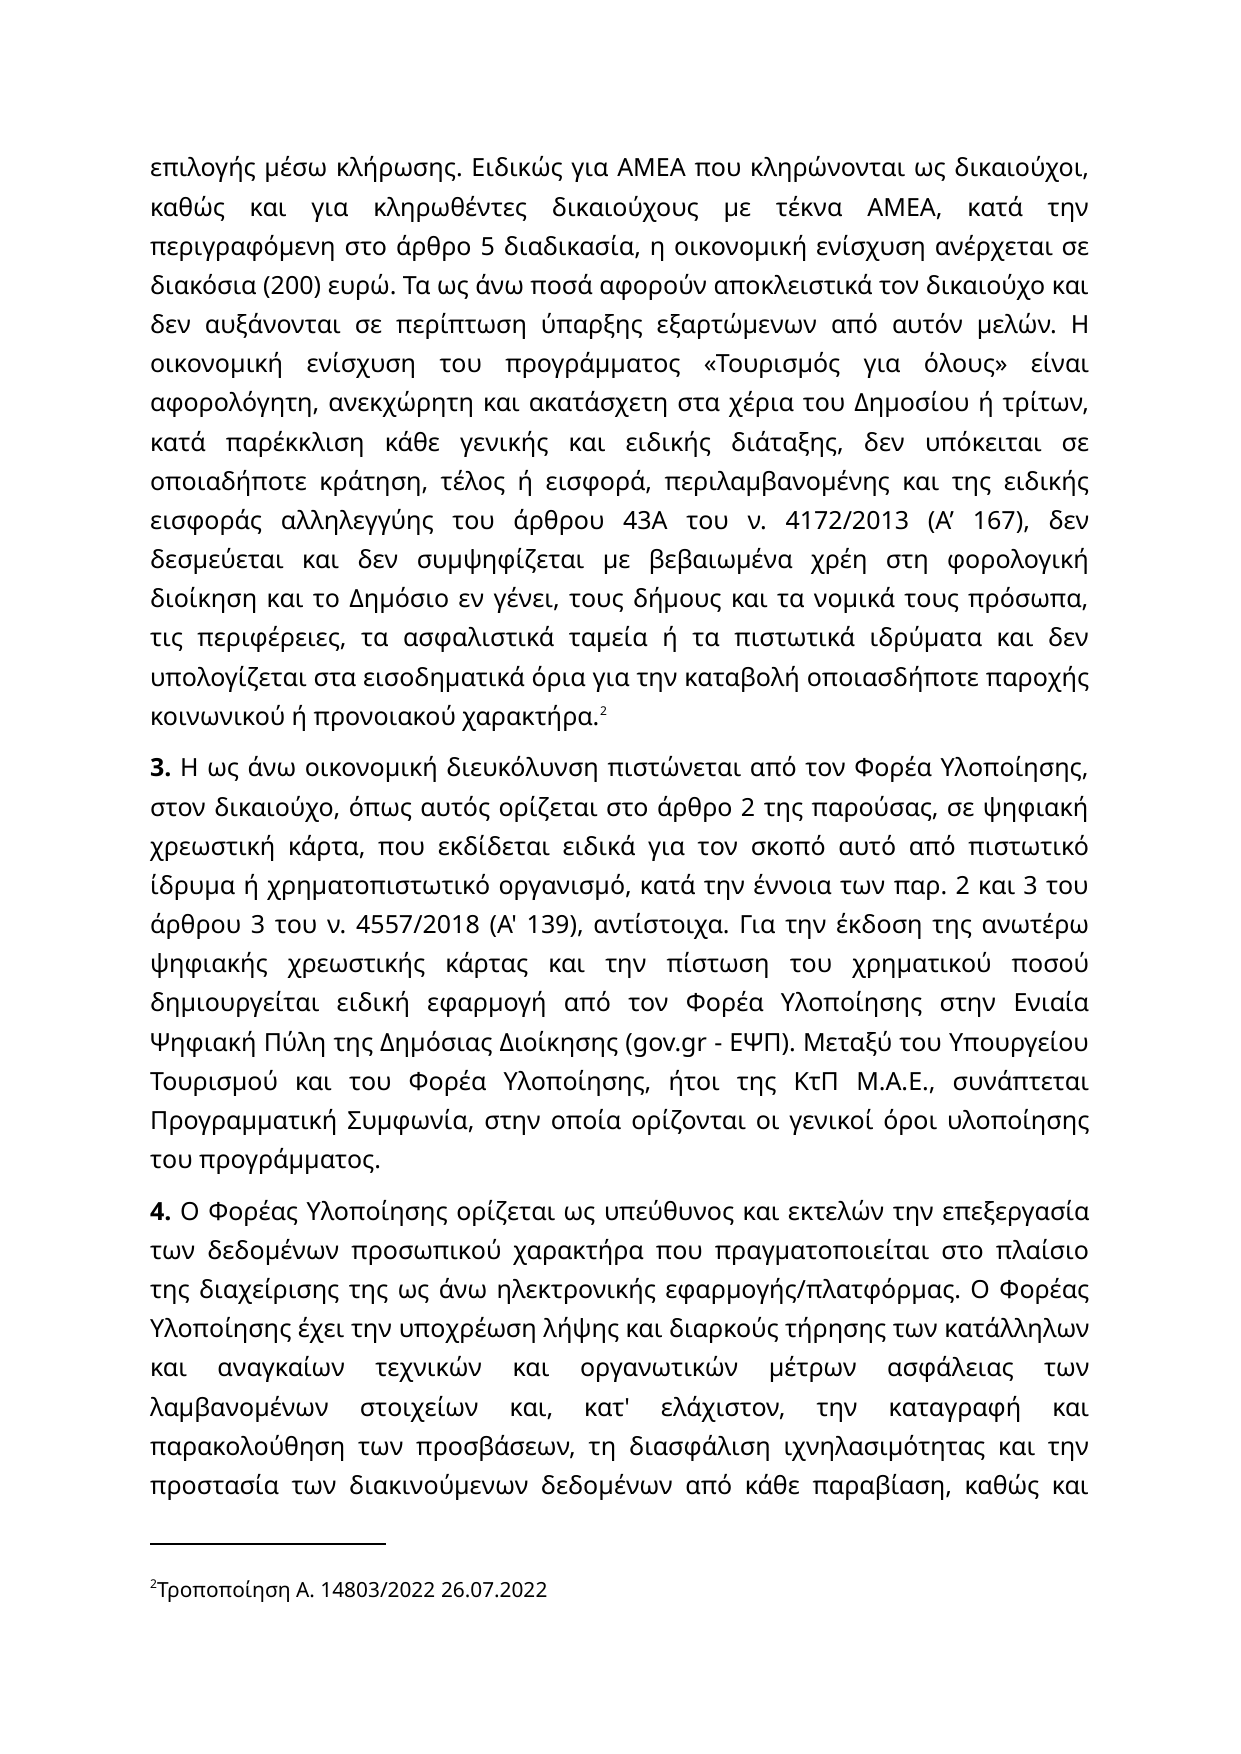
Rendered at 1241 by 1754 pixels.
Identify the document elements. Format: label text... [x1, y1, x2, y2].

text 3. Η ως άνω οικονομική διευκόλυνση πιστώνεται από τον Φορέα Υλοποίησης, στον δικαιούχο, όπως αυτός ορίζεται στο άρθρο 2 της παρούσας, σε ψηφιακή χρεωστική κάρτα, που εκδίδεται ειδικά για τον σκοπό αυτό από πιστωτικό ίδρυμα ή χρηματοπιστωτικό οργανισμό, κατά την έννοια των παρ. 2 και 3 του άρθρου 3 του ν. 4557/2018 (Α' 139), αντίστοιχα. Για την έκδοση της ανωτέρω ψηφιακής χρεωστικής κάρτας και την πίστωση του χρηματικού ποσού δημιουργείται ειδική εφαρμογή από τον Φορέα Υλοποίησης στην Ενιαία Ψηφιακή Πύλη της Δημόσιας Διοίκησης (gov.gr - ΕΨΠ). Μεταξύ του Υπουργείου Τουρισμού και του Φορέα Υλοποίησης, ήτοι της ΚτΠ Μ.Α.Ε., συνάπτεται Προγραμματική Συμφωνία, στην οποία ορίζονται οι γενικοί όροι υλοποίησης του προγράμματος. [150, 750, 1090, 1176]
text επιλογής μέσω κλήρωσης. Ειδικώς για ΑΜΕΑ που κληρώνονται ως δικαιούχοι, καθώς και για κληρωθέντες δικαιούχους με τέκνα ΑΜΕΑ, κατά την περιγραφόμενη στο άρθρο 5 διαδικασία, η οικονομική ενίσχυση ανέρχεται σε διακόσια (200) ευρώ. Τα ως άνω ποσά αφορούν αποκλειστικά τον δικαιούχο και δεν αυξάνονται σε περίπτωση ύπαρξης εξαρτώμενων από αυτόν μελών. Η οικονομική ενίσχυση του προγράμματος «Τουρισμός για όλους» είναι αφορολόγητη, ανεκχώρητη και ακατάσχετη στα χέρια του Δημοσίου ή τρίτων, κατά παρέκκλιση κάθε γενικής και ειδικής διάταξης, δεν υπόκειται σε οποιαδήποτε κράτηση, τέλος ή εισφορά, περιλαμβανομένης και της ειδικής εισφοράς αλληλεγγύης του άρθρου 43Α του ν. 4172/2013 (Α’ 167), δεν δεσμεύεται και δεν συμψηφίζεται με βεβαιωμένα χρέη στη φορολογική διοίκηση και το Δημόσιο εν γένει, τους δήμους και τα νομικά τους πρόσωπα, τις περιφέρειες, τα ασφαλιστικά ταμεία ή τα πιστωτικά ιδρύματα και δεν υπολογίζεται στα εισοδηματικά όρια για την καταβολή οποιασδήποτε παροχής κοινωνικού ή προνοιακού χαρακτήρα. [150, 150, 1090, 732]
text 4. Ο Φορέας Υλοποίησης ορίζεται ως υπεύθυνος και εκτελών την επεξεργασία των δεδομένων προσωπικού χαρακτήρα που πραγματοποιείται στο πλαίσιο της διαχείρισης της ως άνω ηλεκτρονικής εφαρμογής/πλατφόρμας. Ο Φορέας Υλοποίησης έχει την υποχρέωση λήψης και διαρκούς τήρησης των κατάλληλων και αναγκαίων τεχνικών και οργανωτικών μέτρων ασφάλειας των λαμβανομένων στοιχείων και, κατ' ελάχιστον, την καταγραφή και παρακολούθηση των προσβάσεων, τη διασφάλιση ιχνηλασιμότητας και την προστασία των διακινούμενων δεδομένων από κάθε παραβίαση, καθώς και [150, 1193, 1090, 1502]
text Τροποποίηση A. 14803/2022 26.07.2022 [150, 1576, 1090, 1604]
